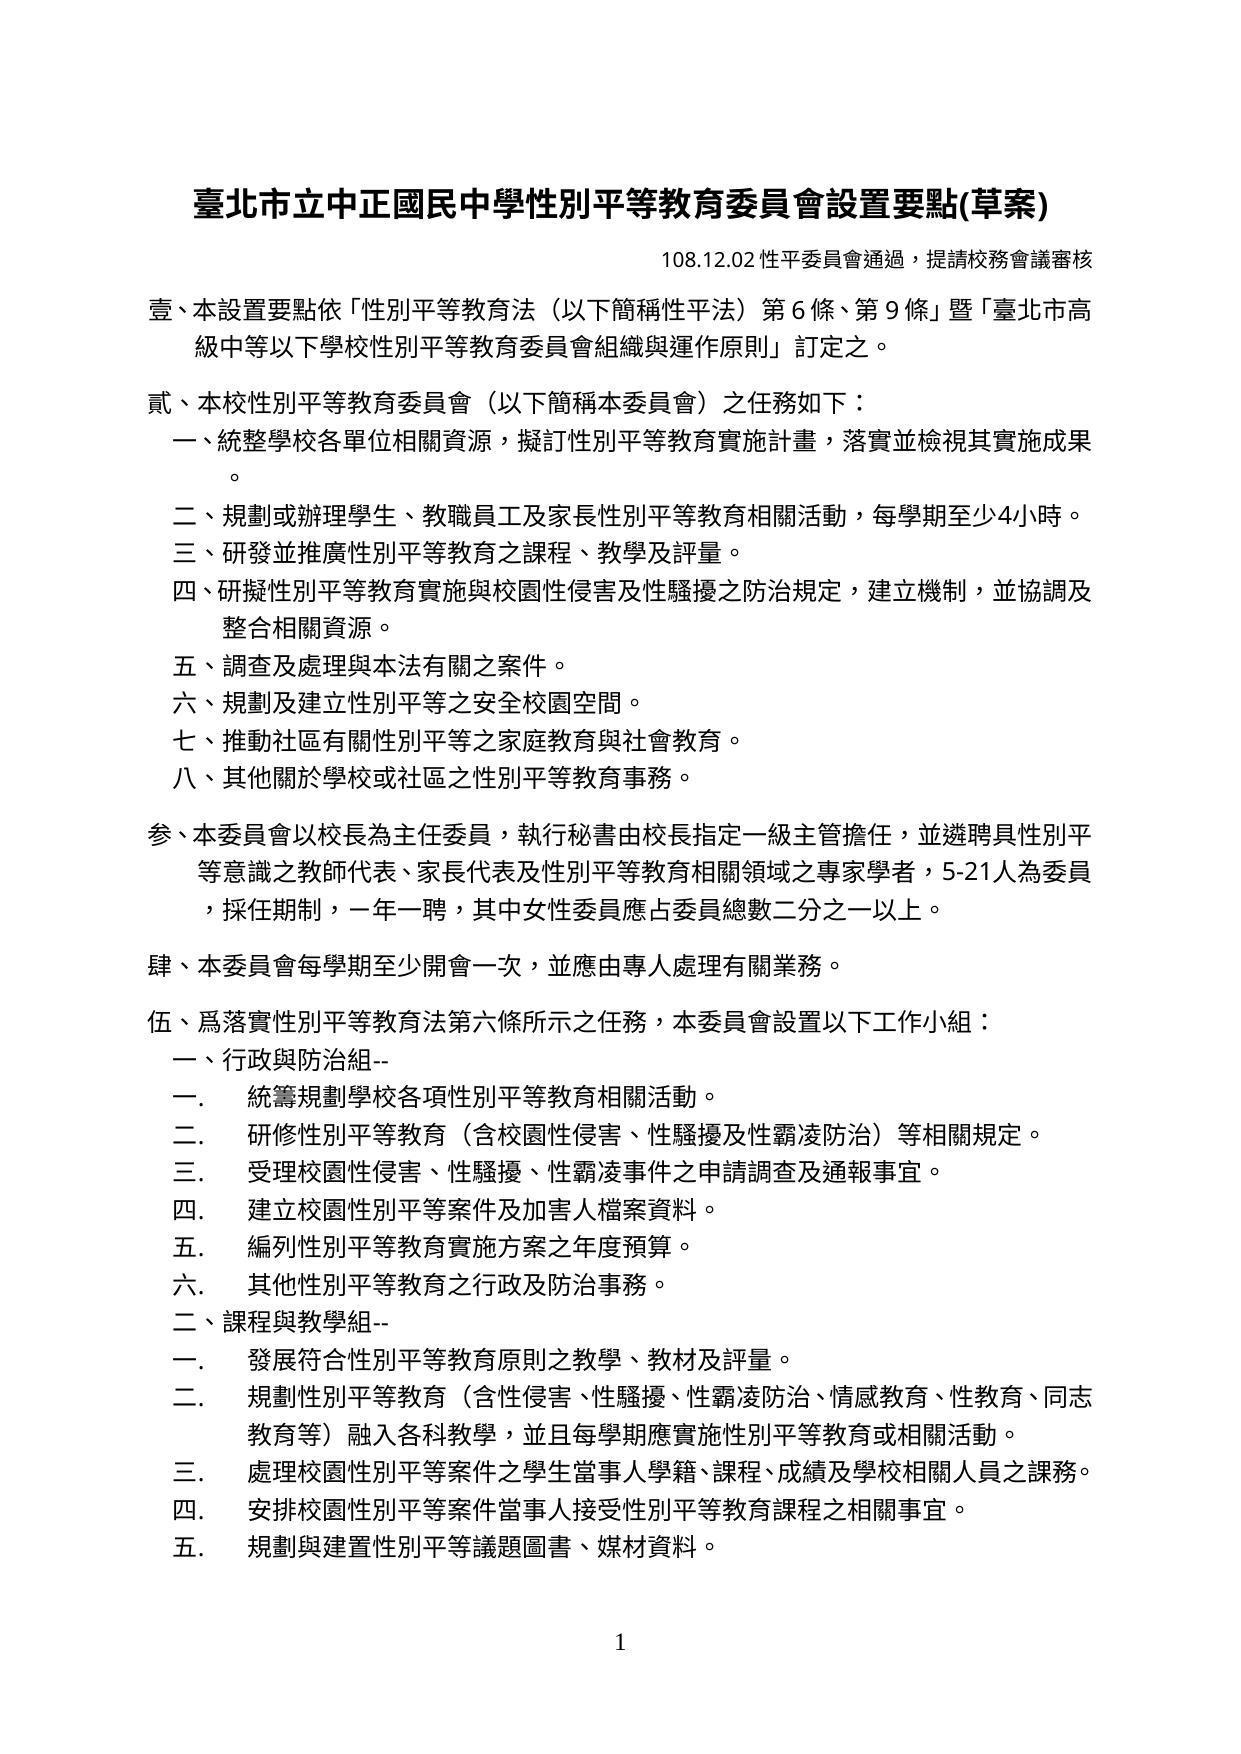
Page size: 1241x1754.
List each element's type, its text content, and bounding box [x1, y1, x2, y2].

list 受理校園性侵害、性騷擾、性霸凌事件之申請調查及通報事宜。 [173, 1152, 1092, 1189]
list 統籌規劃學校各項性別平等教育相關活動。 [173, 1077, 1092, 1114]
text 一、統整學校各單位相關資源，擬訂性別平等教育實施計畫，落實並檢視其實施成果。 [173, 421, 1092, 496]
text 三、研發並推廣性別平等教育之課程、教學及評量。 [173, 533, 1092, 571]
text 五、調查及處理與本法有關之案件。 [173, 646, 1092, 683]
list 規劃性別平等教育（含性侵害、性騷擾、性霸凌防治、情感教育、性教育、同志教育等）融入各科教學，並且每學期應實施性別平等教育或相關活動。 [173, 1377, 1092, 1452]
text 四、研擬性別平等教育實施與校園性侵害及性騷擾之防治規定，建立機制，並協調及整合相關資源。 [173, 571, 1092, 646]
subtitle 臺北市立中正國民中學性別平等教育委員會設置要點(草案) [148, 164, 1092, 239]
list 其他性別平等教育之行政及防治事務。 [173, 1264, 1092, 1302]
text 肆、本委員會每學期至少開會一次，並應由專人處理有關業務。 [148, 946, 1092, 983]
text 二、規劃或辦理學生、教職員工及家長性別平等教育相關活動，每學期至少4小時。 [173, 496, 1092, 533]
text 二、課程與教學組-- [173, 1302, 1092, 1339]
text 六、規劃及建立性別平等之安全校園空間。 [173, 683, 1092, 721]
text 伍、爲落實性別平等教育法第六條所示之任務，本委員會設置以下工作小組： [148, 1002, 1092, 1039]
text 壹、本設置要點依「性別平等教育法（以下簡稱性平法）第6條、第9條」暨「臺北市高級中等以下學校性別平等教育委員會組織與運作原則」訂定之。 [148, 289, 1092, 364]
list 處理校園性別平等案件之學生當事人學籍、課程、成績及學校相關人員之課務。 [173, 1452, 1092, 1489]
text 七、推動社區有關性別平等之家庭教育與社會教育。 [173, 721, 1092, 758]
list 安排校園性別平等案件當事人接受性別平等教育課程之相關事宜。 [173, 1489, 1092, 1527]
text 一、行政與防治組-- [173, 1039, 1092, 1077]
text 参、本委員會以校長為主任委員，執行秘書由校長指定一級主管擔任，並遴聘具性別平等意識之教師代表、家長代表及性別平等教育相關領域之專家學者，5-21人為委員，採任期制，ㄧ年一聘，其中女性委員應占委員總數二分之一以上。 [148, 814, 1092, 927]
list 建立校園性別平等案件及加害人檔案資料。 [173, 1189, 1092, 1227]
text 八、其他關於學校或社區之性別平等教育事務。 [173, 758, 1092, 796]
list 編列性別平等教育實施方案之年度預算。 [173, 1227, 1092, 1264]
subtitle 108.12.02性平委員會通過，提請校務會議審核 [148, 239, 1092, 277]
text 貳、本校性別平等教育委員會（以下簡稱本委員會）之任務如下： [148, 383, 1092, 421]
list 發展符合性別平等教育原則之教學、教材及評量。 [173, 1339, 1092, 1377]
list 研修性別平等教育（含校園性侵害、性騷擾及性霸凌防治）等相關規定。 [173, 1114, 1092, 1152]
list 規劃與建置性別平等議題圖書、媒材資料。 [173, 1527, 1092, 1564]
